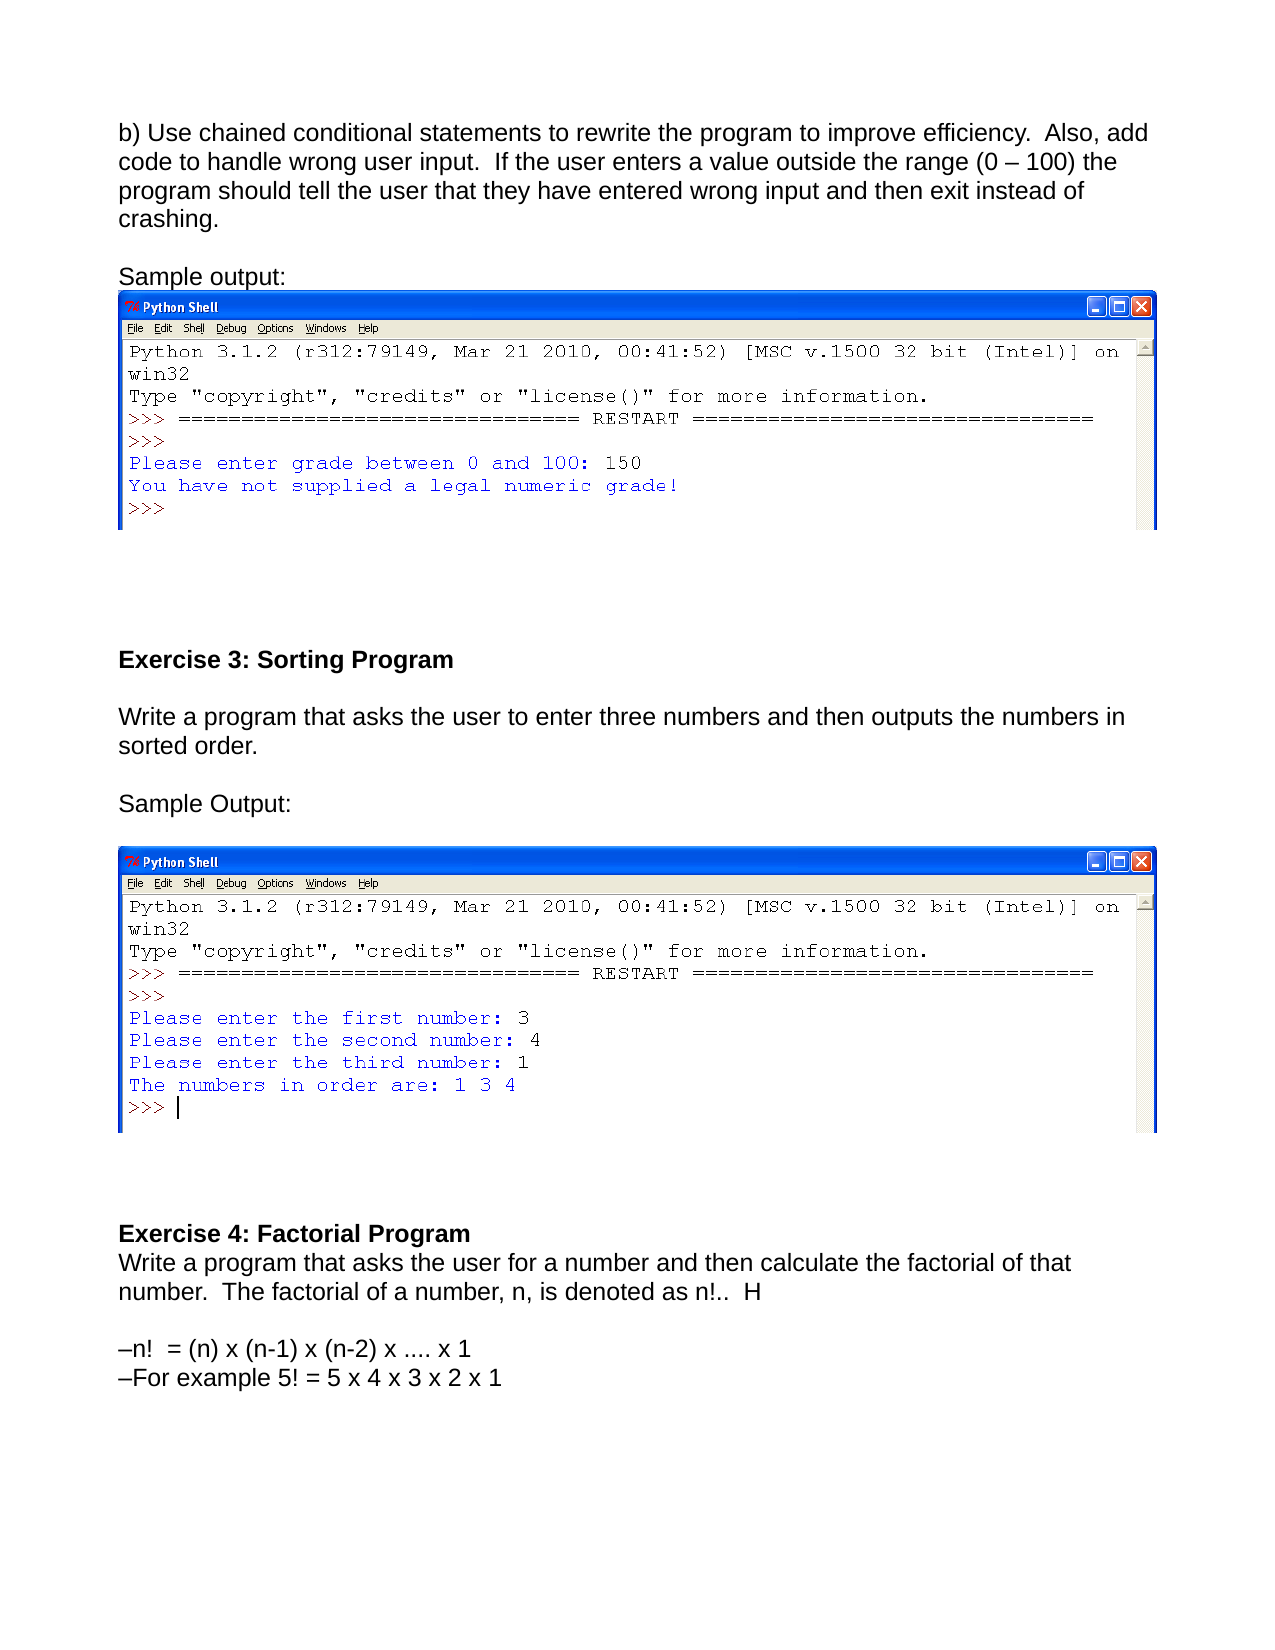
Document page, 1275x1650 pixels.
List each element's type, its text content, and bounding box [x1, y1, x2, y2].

text Sample Output: [118, 788, 1157, 817]
text b) Use chained conditional statements to rewrite the program to improve efficiency. Also, add code to handle wrong user input. If the user enters a value outside the range (0 – 100) the program should tell the user that they have entered wrong input and then exit instead of crashing. [118, 118, 1157, 233]
text Sample output: [118, 262, 1157, 290]
text Exercise 3: Sorting Program [118, 645, 1157, 673]
list n! = (n) x (n-1) x (n-2) x .... x 1 [118, 1334, 1157, 1363]
list For example 5! = 5 x 4 x 3 x 2 x 1 [118, 1363, 1157, 1392]
text Write a program that asks the user for a number and then calculate the factorial of that number. The factorial of a number, n, is denoted as n!.. H [118, 1248, 1157, 1306]
text Exercise 4: Factorial Program [118, 1219, 1157, 1248]
text Write a program that asks the user to enter three numbers and then outputs the numbers in sorted order. [118, 702, 1157, 760]
